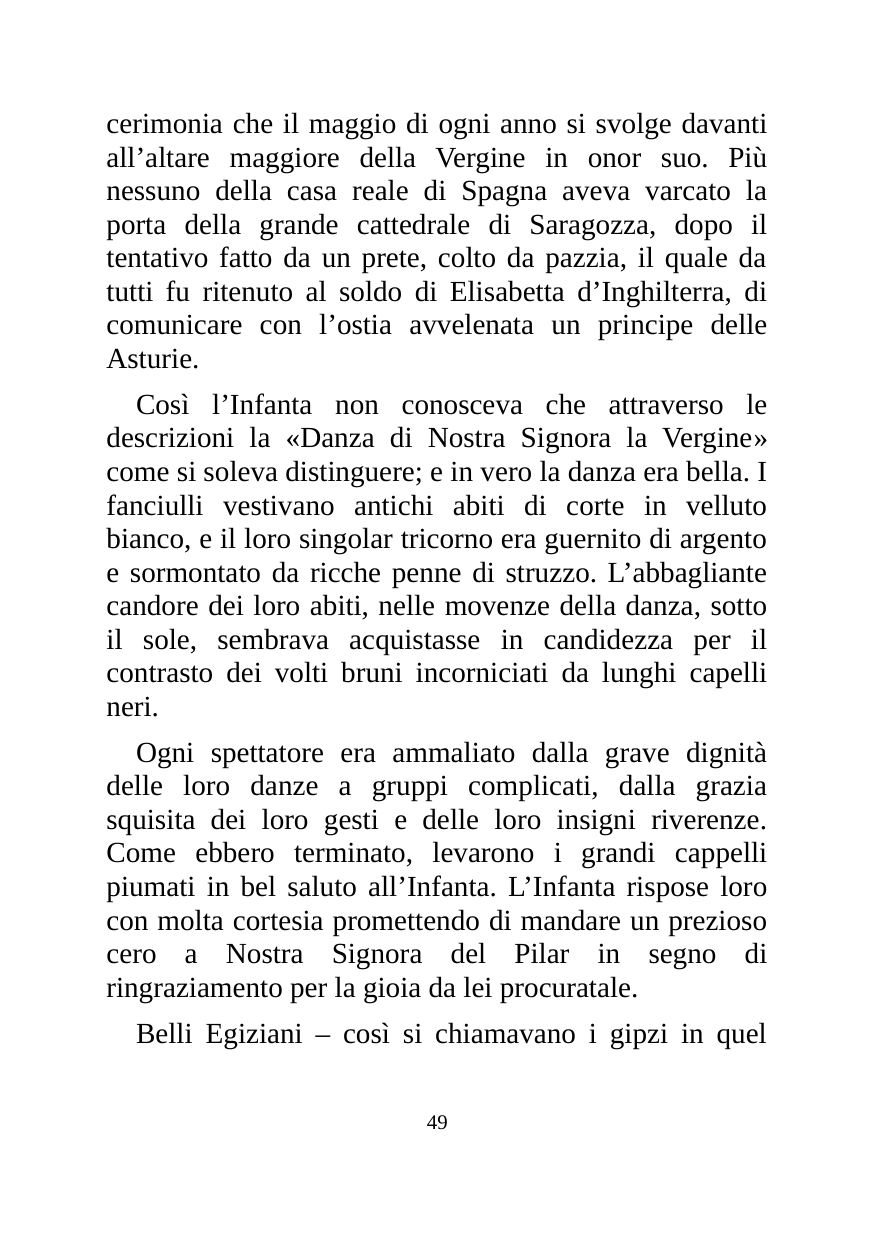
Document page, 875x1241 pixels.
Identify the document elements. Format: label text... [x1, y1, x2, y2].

text Ogni spettatore era ammaliato dalla grave dignità delle loro danze a gruppi complicati, dalla grazia squisita dei loro gesti e delle loro insigni riverenze. Come ebbero terminato, levarono i grandi cappelli piumati in bel saluto all’Infanta. L’Infanta rispose loro con molta cortesia promettendo di mandare un prezioso cero a Nostra Signora del Pilar in segno di ringraziamento per la gioia da lei procuratale. [106, 735, 768, 1003]
text Belli Egiziani – così si chiamavano i gipzi in quel [106, 1016, 768, 1049]
text Così l’Infanta non conosceva che attraverso le descrizioni la «Danza di Nostra Signora la Vergine» come si soleva distinguere; e in vero la danza era bella. I fanciulli vestivano antichi abiti di corte in velluto bianco, e il loro singolar tricorno era guernito di argento e sormontato da ricche penne di struzzo. L’abbagliante candore dei loro abiti, nelle movenze della danza, sotto il sole, sembrava acquistasse in candidezza per il contrasto dei volti bruni incorniciati da lunghi capelli neri. [106, 387, 768, 722]
text cerimonia che il maggio di ogni anno si svolge davanti all’altare maggiore della Vergine in onor suo. Più nessuno della casa reale di Spagna aveva varcato la porta della grande cattedrale di Saragozza, dopo il tentativo fatto da un prete, colto da pazzia, il quale da tutti fu ritenuto al soldo di Elisabetta d’Inghilterra, di comunicare con l’ostia avvelenata un principe delle Asturie. [106, 106, 768, 374]
